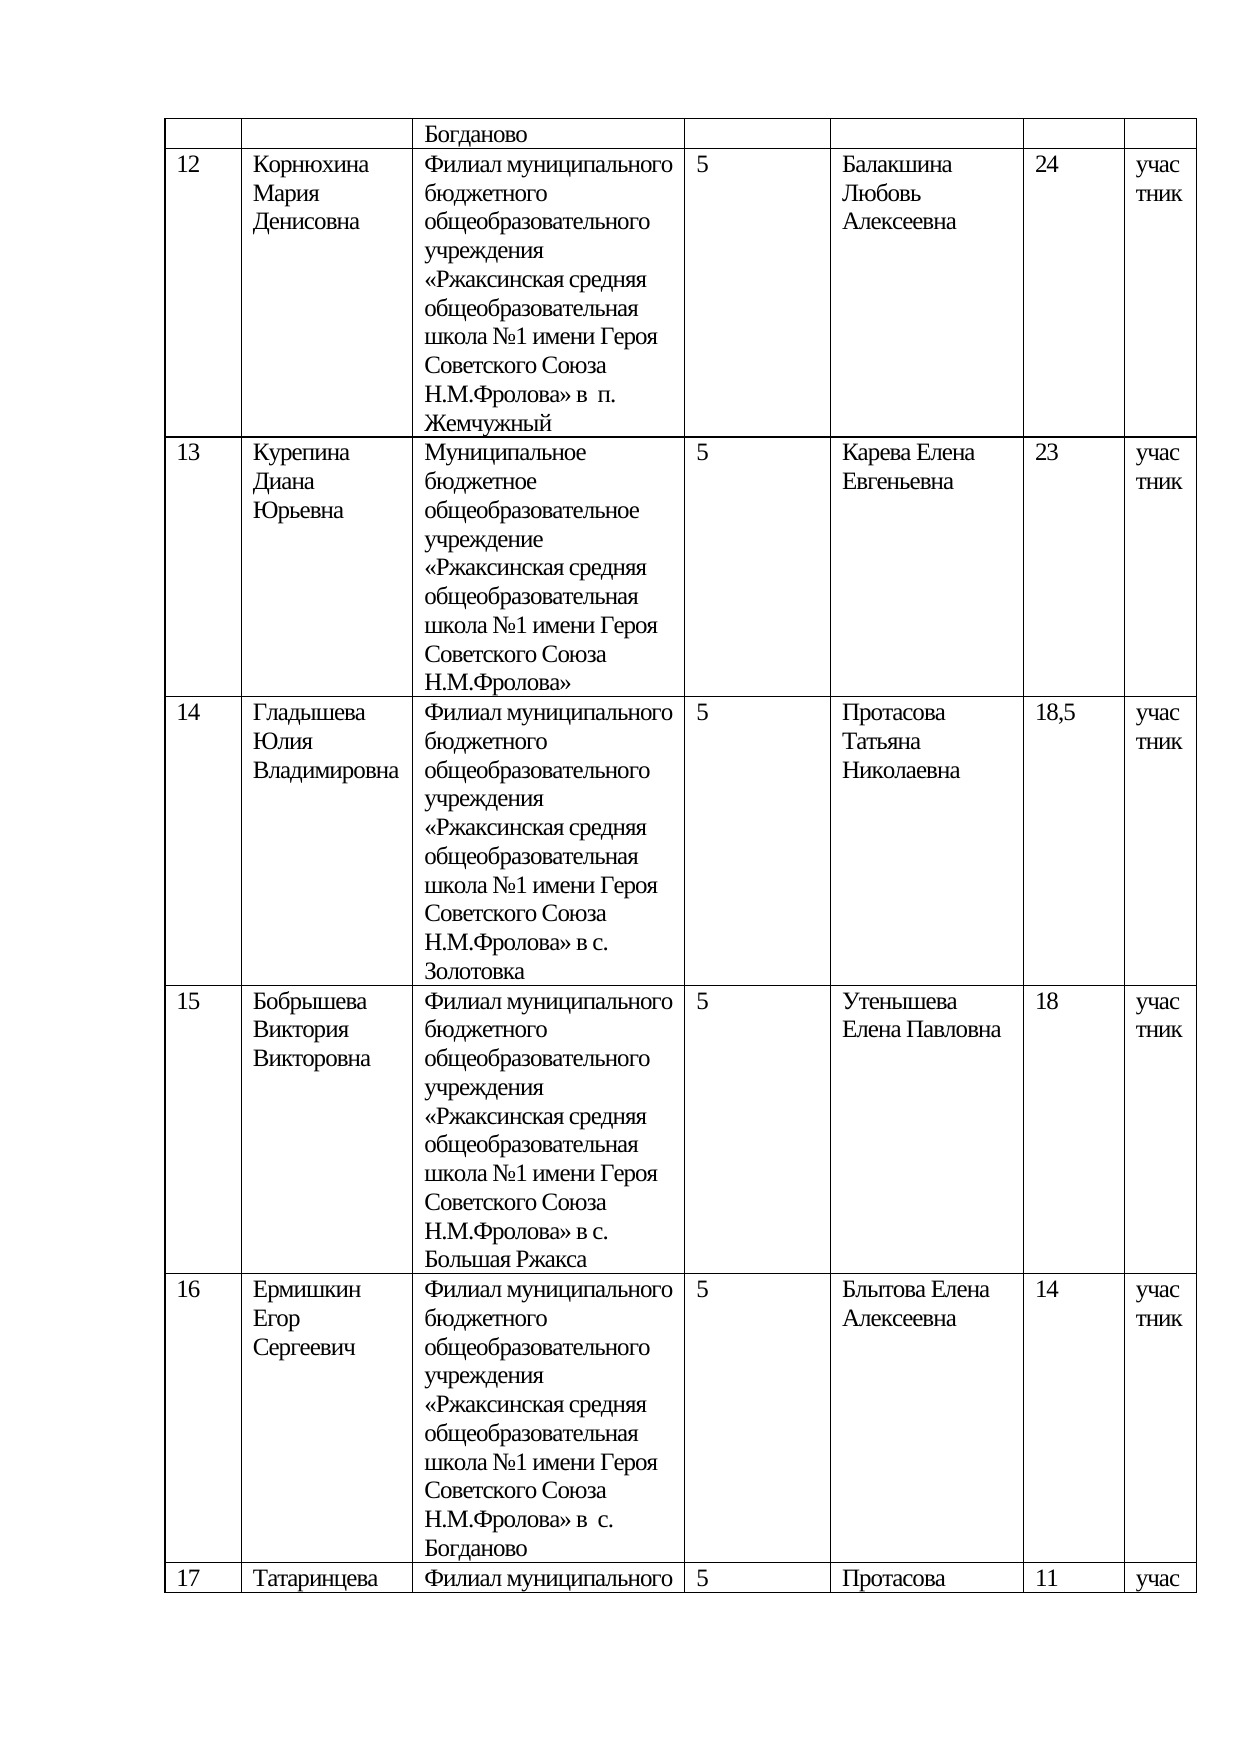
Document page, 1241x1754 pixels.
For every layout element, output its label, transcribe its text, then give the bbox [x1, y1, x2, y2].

table_cell [685, 119, 830, 148]
table_cell Гладышева Юлия Владимировна [242, 697, 412, 985]
table_cell [831, 119, 1023, 148]
table_cell 17 [166, 1563, 241, 1592]
table_cell 24 [1024, 149, 1124, 436]
table_cell Утенышева Елена Павловна [831, 986, 1023, 1273]
table_cell участник [1125, 149, 1196, 436]
table_cell 18 [1024, 986, 1124, 1273]
table_cell 5 [685, 1274, 830, 1562]
table_cell учас [1125, 1563, 1196, 1592]
table_cell участник [1125, 986, 1196, 1273]
table_cell 13 [166, 438, 241, 696]
table_cell Муниципальное бюджетное общеобразовательное учреждение «Ржаксинская средняя общеобразовательная школа №1 имени Героя Советского Союза Н.М.Фролова» [413, 438, 684, 696]
table_cell Филиал муниципального бюджетного общеобразовательного учреждения «Ржаксинская средняя общеобразовательная школа №1 имени Героя Советского Союза Н.М.Фролова» в с. Большая Ржакса [413, 986, 684, 1273]
table_cell участник [1125, 697, 1196, 985]
table_cell 23 [1024, 438, 1124, 696]
table_cell Филиал муниципального бюджетного общеобразовательного учреждения «Ржаксинская средняя общеобразовательная школа №1 имени Героя Советского Союза Н.М.Фролова» в п. Жемчужный [413, 149, 684, 436]
table_cell Филиал муниципального бюджетного общеобразовательного учреждения «Ржаксинская средняя общеобразовательная школа №1 имени Героя Советского Союза Н.М.Фролова» в с. Богданово [413, 1274, 684, 1562]
table_cell 5 [685, 149, 830, 436]
table_cell Протасова [831, 1563, 1023, 1592]
table_cell Карева Елена Евгеньевна [831, 438, 1023, 696]
table_cell Бобрышева Виктория Викторовна [242, 986, 412, 1273]
table_cell Ермишкин Егор Сергеевич [242, 1274, 412, 1562]
table_cell [242, 119, 412, 148]
table_cell [1125, 119, 1196, 148]
table_cell Блытова Елена Алексеевна [831, 1274, 1023, 1562]
table_cell [1024, 119, 1124, 148]
table_cell 5 [685, 438, 830, 696]
table_cell 5 [685, 986, 830, 1273]
table_cell участник [1125, 438, 1196, 696]
table_cell Богданово [413, 119, 684, 148]
table_cell [166, 119, 241, 148]
table_cell Корнюхина Мария Денисовна [242, 149, 412, 436]
table_cell 14 [1024, 1274, 1124, 1562]
table_cell 11 [1024, 1563, 1124, 1592]
table_cell Балакшина Любовь Алексеевна [831, 149, 1023, 436]
table_cell 5 [685, 1563, 830, 1592]
table_cell 14 [166, 697, 241, 985]
table_cell 18,5 [1024, 697, 1124, 985]
table_cell Филиал муниципального бюджетного общеобразовательного учреждения «Ржаксинская средняя общеобразовательная школа №1 имени Героя Советского Союза Н.М.Фролова» в с. Золотовка [413, 697, 684, 985]
table_cell 15 [166, 986, 241, 1273]
table_cell Филиал муниципального [413, 1563, 684, 1592]
table_cell 12 [166, 149, 241, 436]
table_cell Татаринцева [242, 1563, 412, 1592]
table_cell Курепина Диана Юрьевна [242, 438, 412, 696]
table_cell участник [1125, 1274, 1196, 1562]
table_cell 5 [685, 697, 830, 985]
table_cell Протасова Татьяна Николаевна [831, 697, 1023, 985]
table_cell 16 [166, 1274, 241, 1562]
